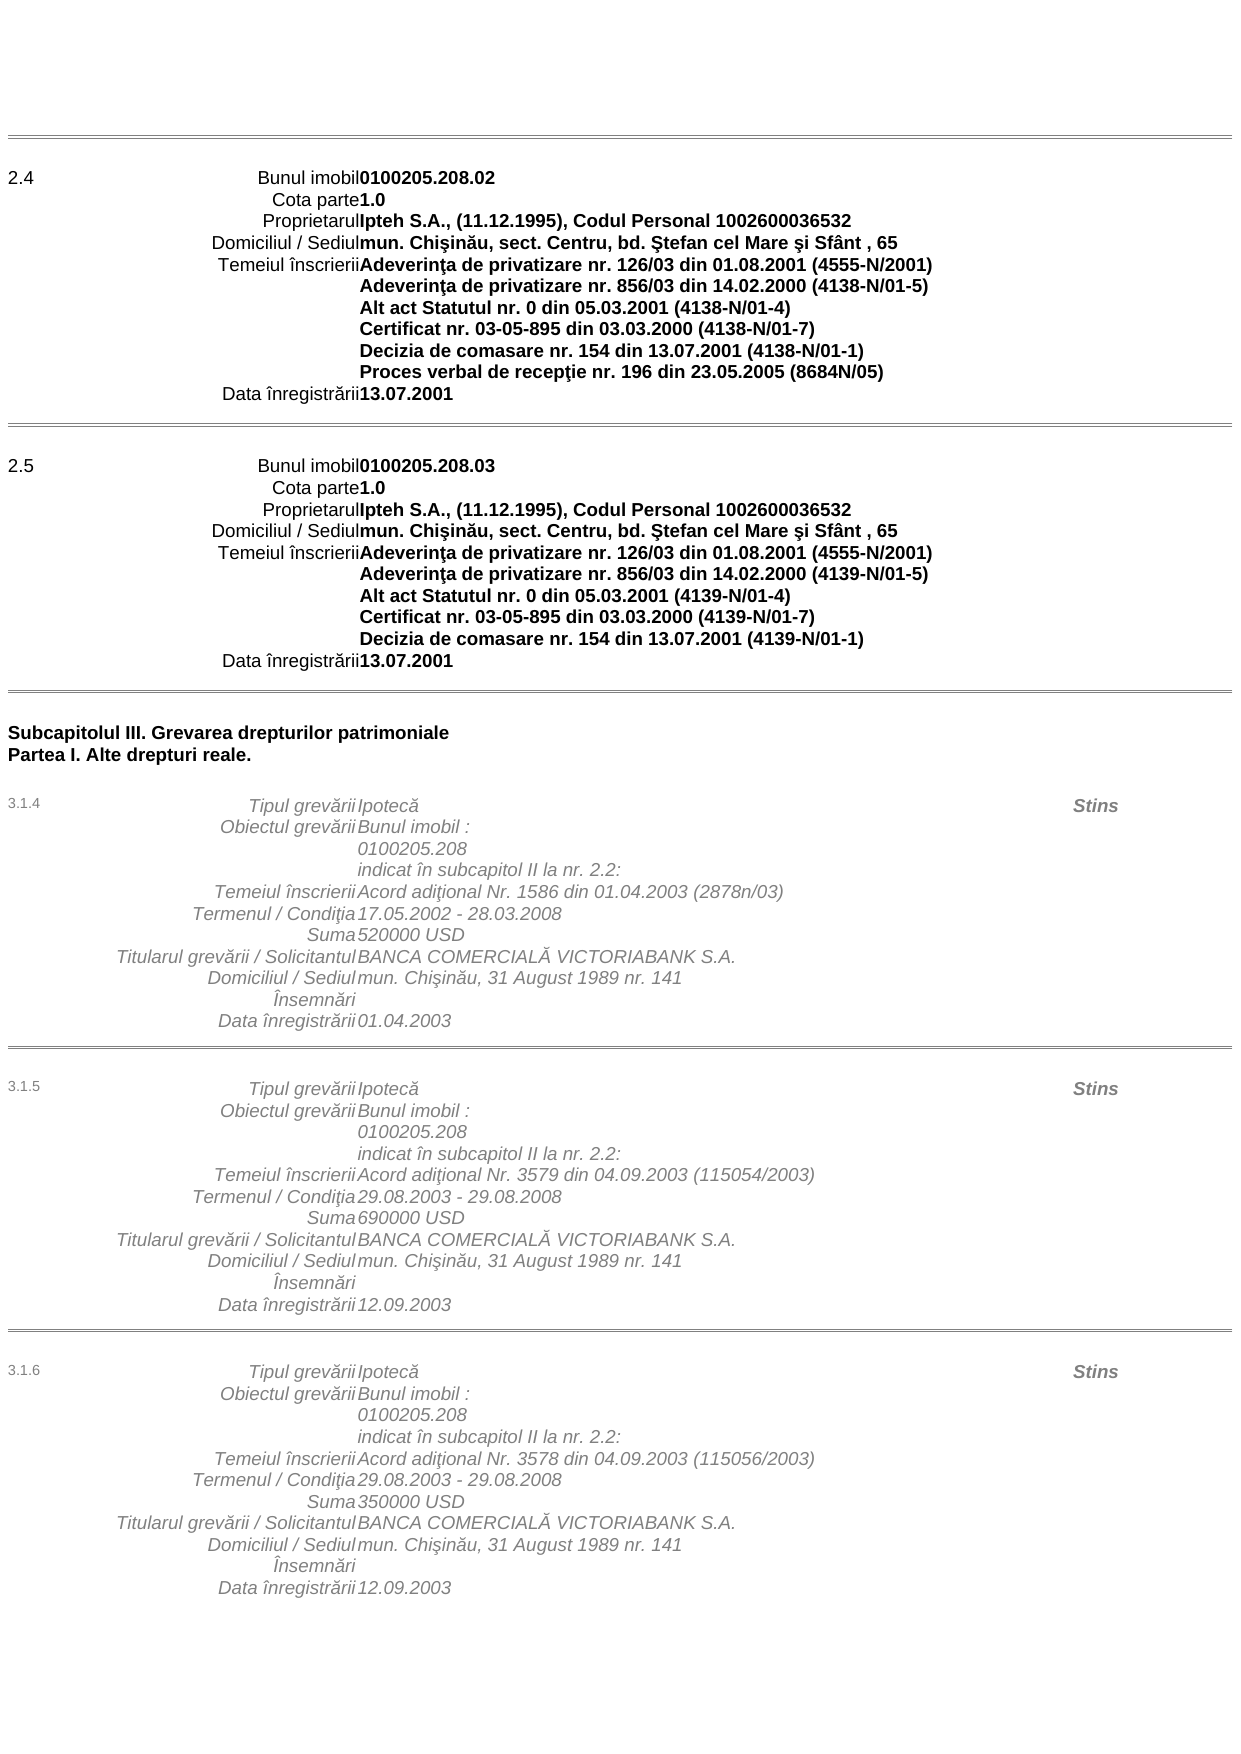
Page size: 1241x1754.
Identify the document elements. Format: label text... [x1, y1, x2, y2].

table_cell Domiciliul / Sediul [61, 1250, 357, 1272]
table_cell [357, 1272, 1073, 1293]
table_cell Adeverinţa de privatizare nr. 126/03 din 01.08.2001 (4555-N/2001) Adeverinţa de privatizare nr. 856/03 din 14.02.2000 (4138-N/01-5) Alt act Statutul nr. 0 din 05.03.2001 (4138-N/01-4) Certificat nr. 03-05-895 din 03.03.2000 (4138-N/01-7) Decizia de comasare nr. 154 din 13.07.2001 (4138-N/01-1) Proces verbal de recepţie nr. 196 din 23.05.2005 (8684N/05) [359, 254, 1232, 383]
table_cell [8, 1186, 61, 1207]
table_header 0100205.208.02 [359, 167, 1232, 189]
table_header Tipul grevării [61, 1078, 357, 1099]
table_cell [60, 404, 359, 409]
table_cell 350000 USD [357, 1491, 1073, 1512]
table_cell [1073, 967, 1232, 988]
table_header Bunul imobil [60, 167, 359, 189]
table_cell mun. Chişinău, sect. Centru, bd. Ştefan cel Mare şi Sfânt , 65 [359, 520, 1232, 542]
table_cell Titularul grevării / Solicitantul [61, 1229, 357, 1250]
table_header 2.4 [8, 167, 60, 189]
table_cell [8, 649, 60, 671]
table_cell [8, 520, 60, 542]
table_cell [8, 1099, 61, 1164]
table_cell Temeiul înscrierii [60, 542, 359, 649]
table_cell 13.07.2001 [359, 383, 1232, 404]
table_header Tipul grevării [61, 795, 357, 816]
table_cell Cota parte [60, 189, 359, 210]
table_cell [8, 671, 60, 676]
table_cell [1073, 1491, 1232, 1512]
table_cell [1073, 924, 1232, 945]
table_cell [8, 1448, 61, 1469]
table_cell [8, 210, 60, 232]
table_cell [60, 671, 359, 676]
table_cell BANCA COMERCIALĂ VICTORIABANK S.A. [357, 1229, 1073, 1250]
table_header 3.1.4 [8, 795, 61, 816]
table_cell [8, 816, 61, 881]
table_cell [1073, 1099, 1232, 1164]
table_cell [8, 902, 61, 924]
table_cell [8, 1294, 61, 1315]
table_header 3.1.5 [8, 1078, 61, 1099]
table_cell [8, 499, 60, 520]
table_cell Data înregistrării [61, 1010, 357, 1032]
table_cell Ipteh S.A., (11.12.1995), Codul Personal 1002600036532 [359, 210, 1232, 232]
table_cell Temeiul înscrierii [61, 1448, 357, 1469]
table_cell Domiciliul / Sediul [60, 520, 359, 542]
table_header Bunul imobil [60, 455, 359, 477]
table_cell Cota parte [60, 477, 359, 498]
table_cell [8, 945, 61, 967]
table_cell [8, 1272, 61, 1293]
table_cell [8, 1010, 61, 1032]
table_cell [1073, 1010, 1232, 1032]
table_cell [8, 1207, 61, 1229]
table_cell 01.04.2003 [357, 1010, 1073, 1032]
table_cell [8, 404, 60, 409]
table_cell Titularul grevării / Solicitantul [61, 945, 357, 967]
table_cell [1073, 1272, 1232, 1293]
table_cell [1073, 902, 1232, 924]
table_cell [8, 924, 61, 945]
table_cell [8, 1534, 61, 1555]
table_cell [1073, 1186, 1232, 1207]
table_cell [1073, 1555, 1232, 1577]
table_cell [8, 1383, 61, 1447]
table_cell 12.09.2003 [357, 1294, 1073, 1315]
table_cell [8, 1164, 61, 1186]
table_cell [8, 383, 60, 404]
table_cell Obiectul grevării [61, 1383, 357, 1447]
table_cell [8, 1250, 61, 1272]
table_cell [359, 404, 1232, 409]
table_cell [1073, 1207, 1232, 1229]
table_cell Bunul imobil : 0100205.208 indicat în subcapitol II la nr. 2.2: [357, 816, 1073, 881]
table_cell Data înregistrării [61, 1577, 357, 1598]
table_cell [8, 232, 60, 253]
table_cell [357, 989, 1073, 1010]
table_header 0100205.208.03 [359, 455, 1232, 477]
table_cell mun. Chişinău, 31 August 1989 nr. 141 [357, 1534, 1073, 1555]
table_cell Proprietarul [60, 499, 359, 520]
table_cell Subcapitolul I. Bunul imobil Subcapitolul II. Dreptul de proprietate asupra bunului imobil Subcapitolul III. Grevarea drepturilor patrimoniale Partea I. Alte drepturi reale. Partea II. Notări. Interdicţii. * Baza de date este actualizată la data de 11.12.2014, orele 21:00:02 INTREPRINDEREA DE STAT "CADASTRU" [5, 118, 1235, 1636]
table_cell Temeiul înscrierii [61, 881, 357, 902]
table_header Ipotecă [357, 1361, 1073, 1383]
table_cell Termenul / Condiţia [61, 1469, 357, 1491]
table_cell Data înregistrării [60, 383, 359, 404]
table_cell [8, 989, 61, 1010]
table_header Tipul grevării [61, 1361, 357, 1383]
table_cell [1073, 1294, 1232, 1315]
table_cell [1073, 945, 1232, 967]
table_cell Proprietarul [60, 210, 359, 232]
table_cell [359, 671, 1232, 676]
table_cell [1073, 1534, 1232, 1555]
table_cell Data înregistrării [60, 649, 359, 671]
table_header Stins [1073, 1361, 1232, 1383]
table_cell Adeverinţa de privatizare nr. 126/03 din 01.08.2001 (4555-N/2001) Adeverinţa de privatizare nr. 856/03 din 14.02.2000 (4139-N/01-5) Alt act Statutul nr. 0 din 05.03.2001 (4139-N/01-4) Certificat nr. 03-05-895 din 03.03.2000 (4139-N/01-7) Decizia de comasare nr. 154 din 13.07.2001 (4139-N/01-1) [359, 542, 1232, 649]
table_header Ipotecă [357, 795, 1073, 816]
table_cell [1073, 1469, 1232, 1491]
table_header 3.1.6 [8, 1361, 61, 1383]
table_cell [8, 1229, 61, 1250]
table_cell 690000 USD [357, 1207, 1073, 1229]
table_cell Bunul imobil : 0100205.208 indicat în subcapitol II la nr. 2.2: [357, 1099, 1073, 1164]
table_cell 29.08.2003 - 29.08.2008 [357, 1186, 1073, 1207]
table_cell 1.0 [359, 189, 1232, 210]
table_cell Termenul / Condiţia [61, 1186, 357, 1207]
table_cell Temeiul înscrierii [61, 1164, 357, 1186]
table_cell Ipteh S.A., (11.12.1995), Codul Personal 1002600036532 [359, 499, 1232, 520]
table_cell [1073, 1383, 1232, 1447]
table_cell Titularul grevării / Solicitantul [61, 1512, 357, 1534]
table_cell Acord adiţional Nr. 3578 din 04.09.2003 (115056/2003) [357, 1448, 1073, 1469]
table_cell [1073, 1164, 1232, 1186]
table_header Stins [1073, 1078, 1232, 1099]
table_cell Suma [61, 1207, 357, 1229]
table_cell 520000 USD [357, 924, 1073, 945]
table_cell 29.08.2003 - 29.08.2008 [357, 1469, 1073, 1491]
table_cell Bunul imobil : 0100205.208 indicat în subcapitol II la nr. 2.2: [357, 1383, 1073, 1447]
table_cell [1073, 1448, 1232, 1469]
table_cell Însemnări [61, 1272, 357, 1293]
table_cell BANCA COMERCIALĂ VICTORIABANK S.A. [357, 1512, 1073, 1534]
table_cell 12.09.2003 [357, 1577, 1073, 1598]
table_header 2.5 [8, 455, 60, 477]
table_cell Acord adiţional Nr. 3579 din 04.09.2003 (115054/2003) [357, 1164, 1073, 1186]
table_cell [1073, 1250, 1232, 1272]
table_cell [8, 254, 60, 383]
table_cell Domiciliul / Sediul [61, 967, 357, 988]
table_cell mun. Chişinău, 31 August 1989 nr. 141 [357, 967, 1073, 988]
table_cell [357, 1555, 1073, 1577]
table_cell [8, 189, 60, 210]
table_cell [8, 1491, 61, 1512]
table_cell [8, 1469, 61, 1491]
table_cell mun. Chişinău, sect. Centru, bd. Ştefan cel Mare şi Sfânt , 65 [359, 232, 1232, 253]
table_cell Acord adiţional Nr. 1586 din 01.04.2003 (2878n/03) [357, 881, 1073, 902]
table_cell [1073, 989, 1232, 1010]
table_cell [8, 1577, 61, 1598]
table_cell [8, 1512, 61, 1534]
table_cell 1.0 [359, 477, 1232, 498]
table_cell BANCA COMERCIALĂ VICTORIABANK S.A. [357, 945, 1073, 967]
table_cell Însemnări [61, 989, 357, 1010]
table_cell [1073, 1577, 1232, 1598]
table_cell [8, 477, 60, 498]
table_cell Suma [61, 1491, 357, 1512]
table_header Stins [1073, 795, 1232, 816]
table_cell Domiciliul / Sediul [61, 1534, 357, 1555]
table_cell [8, 967, 61, 988]
table_cell Obiectul grevării [61, 816, 357, 881]
table_cell Suma [61, 924, 357, 945]
table_cell Domiciliul / Sediul [60, 232, 359, 253]
table_cell [8, 542, 60, 649]
table_cell [8, 1555, 61, 1577]
table_cell [1073, 881, 1232, 902]
table_cell [1073, 816, 1232, 881]
table_cell mun. Chişinău, 31 August 1989 nr. 141 [357, 1250, 1073, 1272]
table_cell Obiectul grevării [61, 1099, 357, 1164]
table_cell Temeiul înscrierii [60, 254, 359, 383]
table_cell 17.05.2002 - 28.03.2008 [357, 902, 1073, 924]
table_header Ipotecă [357, 1078, 1073, 1099]
table_cell Termenul / Condiţia [61, 902, 357, 924]
table_cell [8, 881, 61, 902]
table_cell 13.07.2001 [359, 649, 1232, 671]
table_cell Însemnări [61, 1555, 357, 1577]
table_cell Data înregistrării [61, 1294, 357, 1315]
table_cell [1073, 1512, 1232, 1534]
table_cell [1073, 1229, 1232, 1250]
